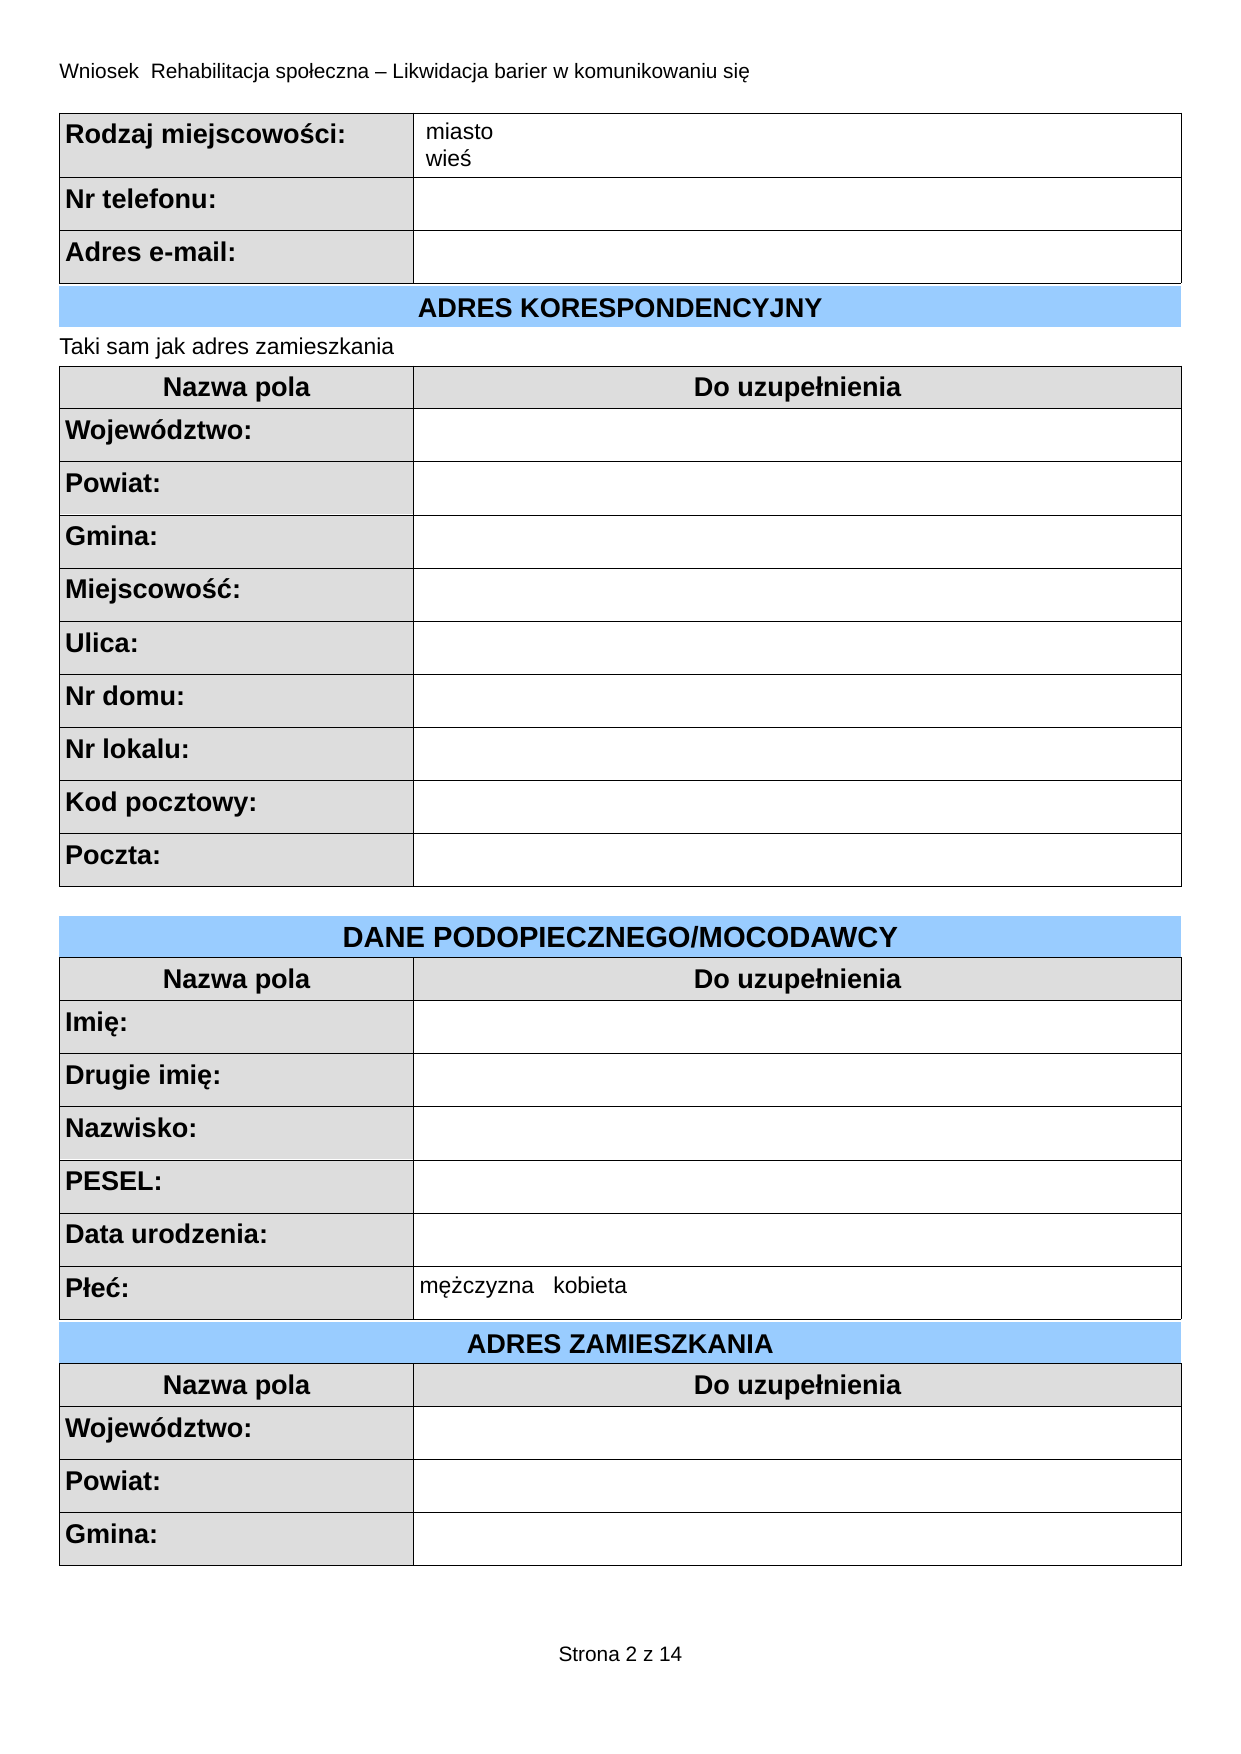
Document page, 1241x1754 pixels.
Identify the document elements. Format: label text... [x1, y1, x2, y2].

table_cell Data urodzenia: [60, 1214, 413, 1266]
table_cell [414, 1001, 1181, 1053]
table_cell [414, 622, 1181, 674]
subtitle ADRES KORESPONDENCYJNY [59, 286, 1181, 327]
table_cell Miejscowość: [60, 569, 413, 621]
table_cell Nr telefonu: [60, 178, 413, 230]
table_cell Rodzaj miejscowości: [60, 114, 413, 177]
table_cell miasto wieś [414, 114, 1181, 177]
table_cell [414, 728, 1181, 780]
table_cell Adres e-mail: [60, 231, 413, 283]
table_cell Gmina: [60, 516, 413, 568]
table_header Nazwa pola [60, 958, 413, 1000]
table_header Do uzupełnienia [414, 1364, 1181, 1406]
table_cell [414, 1460, 1181, 1512]
table_cell [414, 675, 1181, 727]
text Taki sam jak adres zamieszkania [59, 333, 1181, 359]
table_cell Ulica: [60, 622, 413, 674]
table_cell PESEL: [60, 1161, 413, 1213]
table_cell Nazwisko: [60, 1107, 413, 1159]
table_cell Kod pocztowy: [60, 781, 413, 833]
subtitle ADRES ZAMIESZKANIA [59, 1322, 1181, 1363]
subtitle DANE PODOPIECZNEGO/MOCODAWCY [59, 916, 1181, 957]
table_cell [414, 1161, 1181, 1213]
table_cell [414, 409, 1181, 461]
table_cell [414, 1054, 1181, 1106]
table_cell Imię: [60, 1001, 413, 1053]
table_cell [414, 1513, 1181, 1565]
table_cell Drugie imię: [60, 1054, 413, 1106]
table_cell [414, 834, 1181, 886]
table_cell Nr domu: [60, 675, 413, 727]
table_cell Województwo: [60, 1407, 413, 1459]
table_cell [414, 569, 1181, 621]
table_cell [414, 1107, 1181, 1159]
table_header Do uzupełnienia [414, 367, 1181, 408]
table_cell [414, 462, 1181, 514]
table_cell [414, 1214, 1181, 1266]
table_cell [414, 781, 1181, 833]
table_cell Powiat: [60, 462, 413, 514]
table_cell Gmina: [60, 1513, 413, 1565]
table_header Nazwa pola [60, 367, 413, 408]
table_header Nazwa pola [60, 1364, 413, 1406]
table_cell [414, 178, 1181, 230]
table_header Do uzupełnienia [414, 958, 1181, 1000]
table_cell [414, 516, 1181, 568]
table_cell Nr lokalu: [60, 728, 413, 780]
table_cell Województwo: [60, 409, 413, 461]
table_cell Powiat: [60, 1460, 413, 1512]
table_cell [414, 231, 1181, 283]
table_cell mężczyzna kobieta [414, 1267, 1181, 1319]
table_cell Poczta: [60, 834, 413, 886]
table_cell [414, 1407, 1181, 1459]
table_cell Płeć: [60, 1267, 413, 1319]
